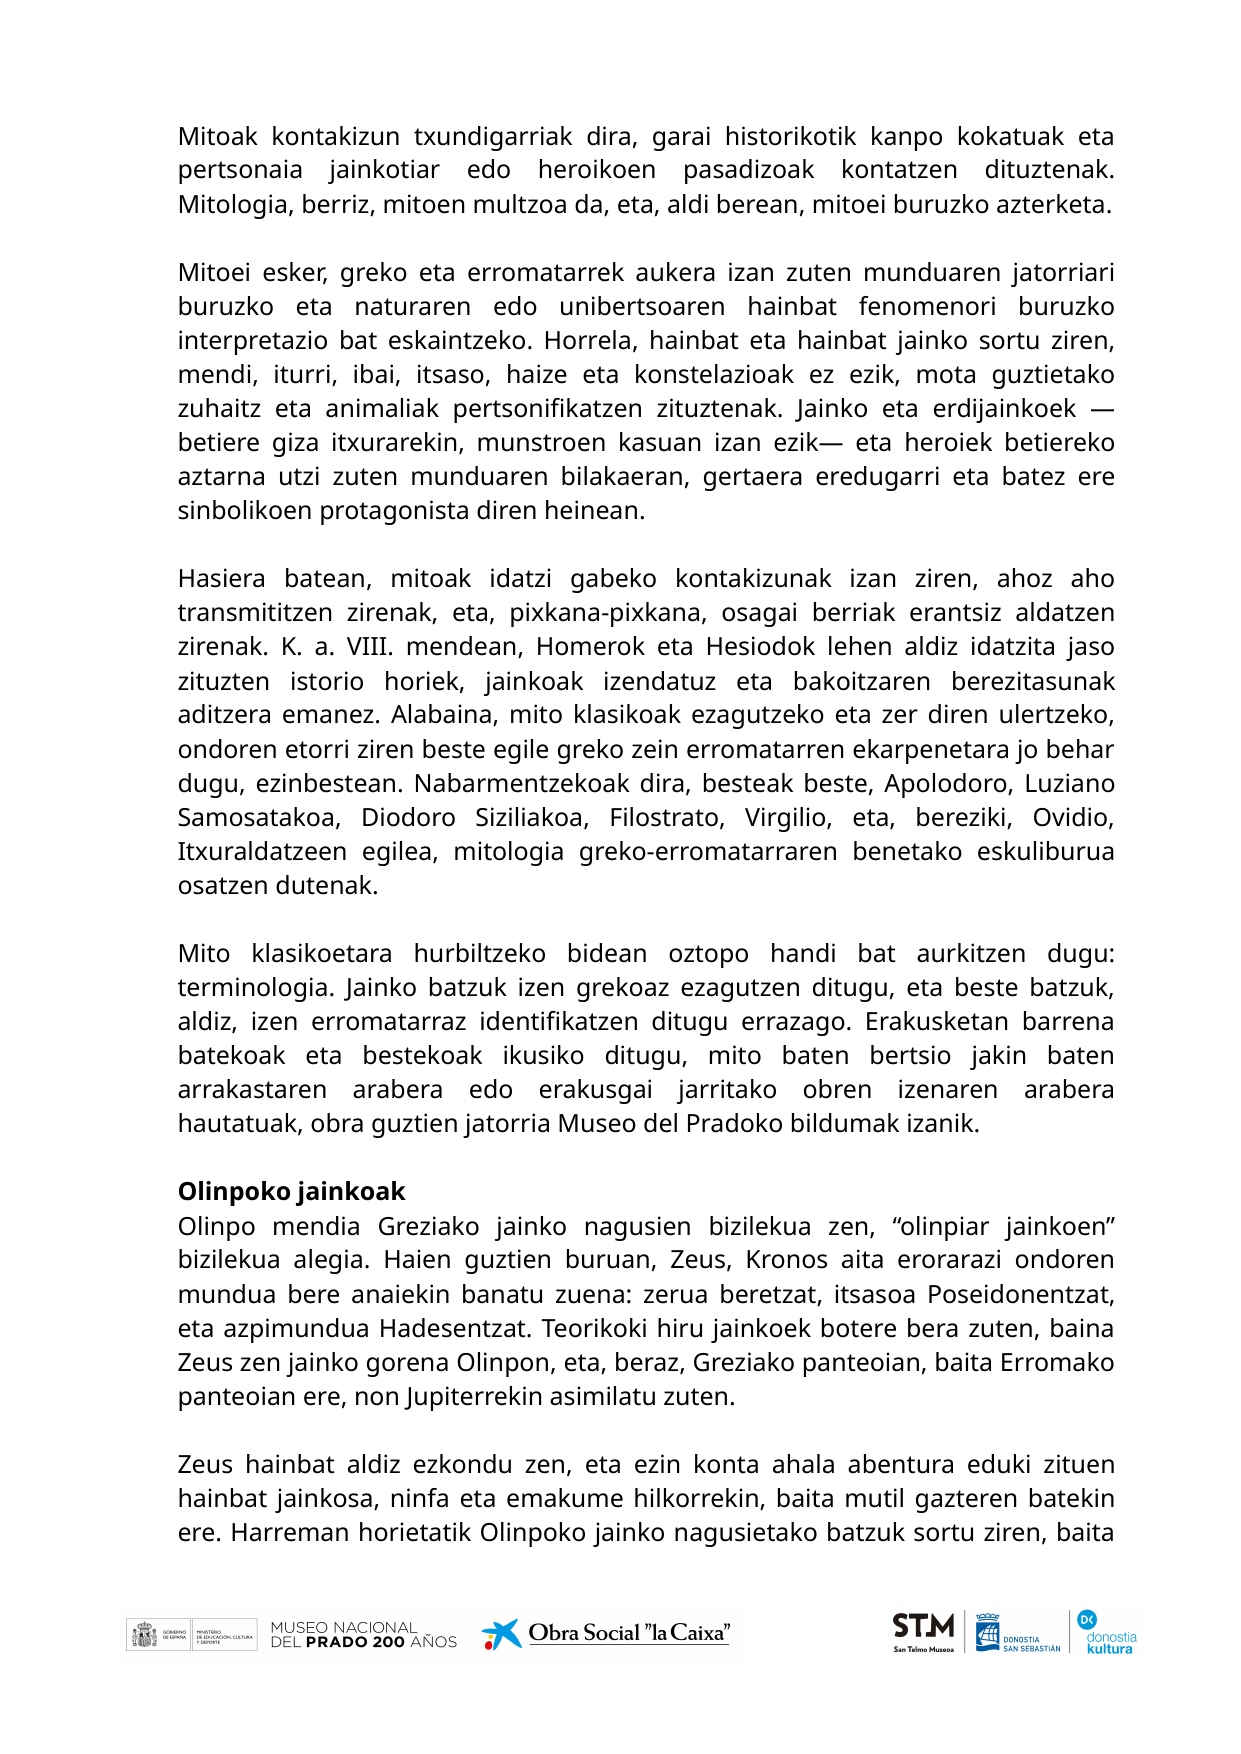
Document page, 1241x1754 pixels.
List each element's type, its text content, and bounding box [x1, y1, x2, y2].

text Olinpoko jainkoak [177, 1174, 1116, 1208]
picture [884, 1602, 1144, 1660]
text Zeus hainbat aldiz ezkondu zen, eta ezin konta ahala abentura eduki zituen hainbat jainkosa, ninfa eta emakume hilkorrekin, baita mutil gazteren batekin ere. Harreman horietatik Olinpoko jainko nagusietako batzuk sortu ziren, baita [177, 1447, 1116, 1549]
picture [119, 1608, 747, 1665]
text Olinpo mendia Greziako jainko nagusien bizilekua zen, “olinpiar jainkoen” bizilekua alegia. Haien guztien buruan, Zeus, Kronos aita erorarazi ondoren mundua bere anaiekin banatu zuena: zerua beretzat, itsasoa Poseidonentzat, eta azpimundua Hadesentzat. Teorikoki hiru jainkoek botere bera zuten, baina Zeus zen jainko gorena Olinpon, eta, beraz, Greziako panteoian, baita Erromako panteoian ere, non Jupiterrekin asimilatu zuten. [177, 1208, 1116, 1412]
text Mitoak kontakizun txundigarriak dira, garai historikotik kanpo kokatuak eta pertsonaia jainkotiar edo heroikoen pasadizoak kontatzen dituztenak. Mitologia, berriz, mitoen multzoa da, eta, aldi berean, mitoei buruzko azterketa. [177, 118, 1116, 220]
text Mitoei esker, greko eta erromatarrek aukera izan zuten munduaren jatorriari buruzko eta naturaren edo unibertsoaren hainbat fenomenori buruzko interpretazio bat eskaintzeko. Horrela, hainbat eta hainbat jainko sortu ziren, mendi, iturri, ibai, itsaso, haize eta konstelazioak ez ezik, mota guztietako zuhaitz eta animaliak pertsonifikatzen zituztenak. Jainko eta erdijainkoek —betiere giza itxurarekin, munstroen kasuan izan ezik— eta heroiek betiereko aztarna utzi zuten munduaren bilakaeran, gertaera eredugarri eta batez ere sinbolikoen protagonista diren heinean. [177, 254, 1116, 527]
text Hasiera batean, mitoak idatzi gabeko kontakizunak izan ziren, ahoz aho transmititzen zirenak, eta, pixkana-pixkana, osagai berriak erantsiz aldatzen zirenak. K. a. VIII. mendean, Homerok eta Hesiodok lehen aldiz idatzita jaso zituzten istorio horiek, jainkoak izendatuz eta bakoitzaren berezitasunak aditzera emanez. Alabaina, mito klasikoak ezagutzeko eta zer diren ulertzeko, ondoren etorri ziren beste egile greko zein erromatarren ekarpenetara jo behar dugu, ezinbestean. Nabarmentzekoak dira, besteak beste, Apolodoro, Luziano Samosatakoa, Diodoro Siziliakoa, Filostrato, Virgilio, eta, bereziki, Ovidio, Itxuraldatzeen egilea, mitologia greko-erromatarraren benetako eskuliburua osatzen dutenak. [177, 561, 1116, 902]
text Mito klasikoetara hurbiltzeko bidean oztopo handi bat aurkitzen dugu: terminologia. Jainko batzuk izen grekoaz ezagutzen ditugu, eta beste batzuk, aldiz, izen erromatarraz identifikatzen ditugu errazago. Erakusketan barrena batekoak eta bestekoak ikusiko ditugu, mito baten bertsio jakin baten arrakastaren arabera edo erakusgai jarritako obren izenaren arabera hautatuak, obra guztien jatorria Museo del Pradoko bildumak izanik. [177, 936, 1116, 1140]
